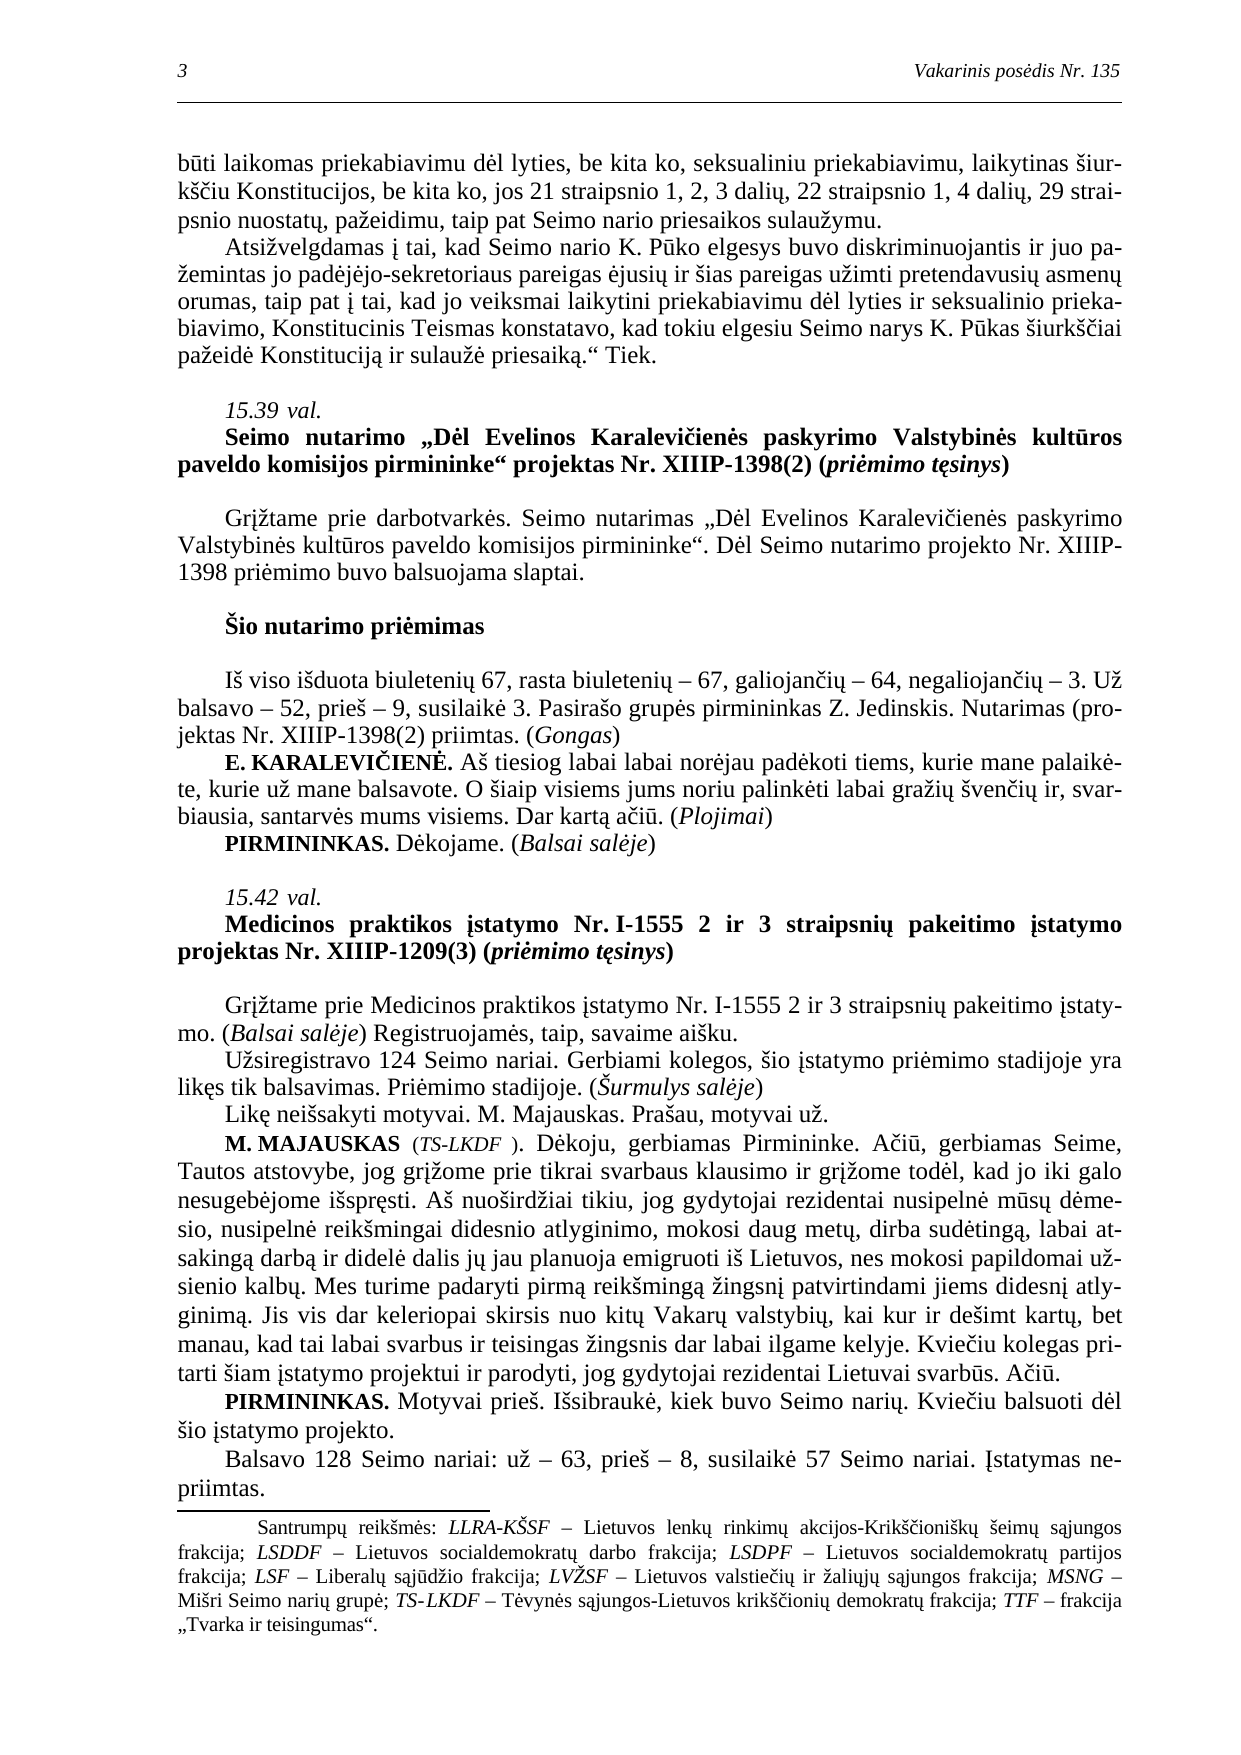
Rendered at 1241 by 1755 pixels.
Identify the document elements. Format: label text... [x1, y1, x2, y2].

text Li­kę ne­iš­sa­ky­ti mo­ty­vai. M. Ma­jaus­kas. Pra­šau, mo­ty­vai už. [177, 1101, 1122, 1128]
text Santrumpų reikšmės: LLRA-KŠSF – Lietuvos lenkų rinkimų akcijos-Krikščioniškų šeimų sąjungos frakcija; LSDDF – Lietuvos socialdemokratų darbo frakcija; LSDPF – Lietuvos socialdemokratų partijos frakcija; LSF – Liberalų sąjūdžio frakcija; LVŽSF – Lietuvos valstiečių ir žaliųjų sąjungos frakcija; MSNG – Mišri Seimo narių grupė; TS‑LKDF – Tėvynės sąjungos-Lietuvos krikščionių demokratų frakcija; TTF – frakcija „Tvarka ir teisingumas“. [177, 1511, 1122, 1636]
text Grįž­ta­me prie dar­bo­tvarkės. Sei­mo nu­ta­ri­mas „Dėl Eve­li­nos Ka­ra­le­vi­čie­nės pa­sky­ri­mo Vals­ty­bi­nės kul­tū­ros pa­vel­do ko­mi­si­jos pir­mi­nin­ke“. Dėl Sei­mo nu­ta­ri­mo pro­jek­to Nr. XIIIP-1398 pri­ėmi­mo bu­vo bal­suo­ja­ma slap­tai. [177, 505, 1122, 586]
text E. KARALEVIČIENĖ. Aš tie­siog la­bai la­bai no­rė­jau pa­dė­ko­ti tiems, ku­rie ma­ne pa­lai­kė­te, ku­rie už ma­ne bal­sa­vo­te. O šiaip vi­siems jums no­riu pa­lin­kė­ti la­bai gra­žių šven­čių ir, svar­biau­sia, san­tar­vės mums vi­siems. Dar kar­tą ačiū. (Plo­ji­mai) [177, 748, 1122, 830]
text Šio nu­ta­ri­mo pri­ėmi­mas [177, 613, 1122, 640]
text 15.42 val. [224, 884, 1122, 911]
text 15.39 val. [224, 396, 1122, 423]
text M. MAJAUSKAS (TS-LKDF). Dė­ko­ju, ger­bia­mas Pir­mi­nin­ke. Ačiū, ger­bia­mas Sei­me, Tau­tos at­sto­vy­be, jog grį­žo­me prie tik­rai svar­baus klau­si­mo ir grį­žo­me to­dėl, kad jo iki ga­lo ne­su­ge­bė­jo­me iš­spręs­ti. Aš nuo­šir­džiai ti­kiu, jog gy­dy­to­jai re­zi­den­tai nu­si­pel­nė mū­sų dė­me­sio, nu­si­pel­nė reikš­min­gai di­des­nio at­ly­gi­ni­mo, mo­ko­si daug me­tų, dir­ba su­dė­tin­gą, la­bai at­sa­kin­gą dar­bą ir di­de­lė da­lis jų jau pla­nuo­ja emig­ruo­ti iš Lie­tu­vos, nes mo­ko­si pa­pil­do­mai už­sie­nio kal­bų. Mes tu­ri­me pa­da­ry­ti pir­mą reikš­min­gą žings­nį pa­tvir­tin­da­mi jiems di­des­nį at­ly­gi­ni­mą. Jis vis dar ke­le­rio­pai skir­sis nuo ki­tų Va­ka­rų vals­ty­bių, kai kur ir de­šimt kar­tų, bet ma­nau, kad tai la­bai svar­bus ir tei­sin­gas žings­nis dar la­bai il­ga­me ke­ly­je. Kvie­čiu ko­le­gas pri­tar­ti šiam įsta­ty­mo pro­jek­tui ir pa­ro­dy­ti, jog gy­dy­to­jai re­zi­den­tai Lie­tu­vai svar­būs. Ačiū. [177, 1128, 1122, 1386]
text PIRMININKAS. Dė­ko­ja­me. (Bal­sai sa­lė­je) [177, 830, 1122, 857]
text At­si­žvelg­da­mas į tai, kad Sei­mo na­rio K. Pū­ko el­ge­sys bu­vo dis­kri­mi­nuo­jan­tis ir juo pa­že­min­tas jo pa­dė­jė­jo-sek­re­to­riaus pa­rei­gas ėju­sių ir šias pa­rei­gas už­im­ti pre­ten­da­vu­sių as­me­nų oru­mas, taip pat į tai, kad jo veiks­mai lai­ky­ti­ni prie­ka­bia­vi­mu dėl ly­ties ir sek­su­a­li­nio prie­ka­bia­vi­mo, Kon­sti­tu­ci­nis Teis­mas kon­sta­ta­vo, kad to­kiu el­ge­siu Sei­mo na­rys K. Pū­kas šiurkš­čiai pa­žei­dė Kon­sti­tu­ci­ją ir su­lau­žė prie­sai­ką.“ Tiek. [177, 234, 1122, 369]
text Grįž­ta­me prie Me­di­ci­nos prak­ti­kos įsta­ty­mo Nr. I-1555 2 ir 3 straips­nių pa­kei­ti­mo įsta­ty­mo. (Bal­sai sa­lė­je) Re­gist­ruo­ja­mės, taip, sa­vai­me aiš­ku. [177, 992, 1122, 1046]
text Bal­sa­vo 128 Sei­mo na­riai: už – 63, prieš – 8, su­si­lai­kė 57 Sei­mo na­riai. Įsta­ty­mas ne­priim­tas. [177, 1444, 1122, 1501]
text Sei­mo nu­ta­ri­mo „Dėl Eve­li­nos Ka­ra­le­vi­čie­nės pa­sky­ri­mo Vals­ty­bi­nės kul­tū­ros pavel­do ko­mi­si­jos pir­mi­nin­ke“ pro­jek­tas Nr. XIIIP-1398(2) (pri­ėmi­mo tę­si­nys) [177, 423, 1122, 478]
text Už­si­re­gist­ra­vo 124 Sei­mo na­riai. Ger­bia­mi ko­le­gos, šio įsta­ty­mo pri­ėmi­mo sta­di­jo­je yra li­kęs tik bal­sa­vi­mas. Pri­ėmi­mo sta­di­jo­je. (Šur­mu­lys sa­lė­je) [177, 1046, 1122, 1101]
text bū­ti lai­ko­mas prie­ka­bia­vi­mu dėl ly­ties, be ki­ta ko, sek­su­a­li­niu prie­ka­bia­vi­mu, lai­ky­ti­nas šiur­kš­čiu Kon­sti­tu­ci­jos, be ki­ta ko, jos 21 straips­nio 1, 2, 3 da­lių, 22 straips­nio 1, 4 da­lių, 29 strai­p­s­nio nuo­s­ta­tų, pa­žei­di­mu, taip pat Sei­mo na­rio prie­sai­kos su­lau­žy­mu. [177, 148, 1122, 234]
text PIRMININKAS. Mo­ty­vai prieš. Iš­si­brau­kė, kiek bu­vo Sei­mo na­rių. Kvie­čiu bal­suo­ti dėl šio įsta­ty­mo pro­jek­to. [177, 1386, 1122, 1444]
text Me­di­ci­nos prak­ti­kos įsta­ty­mo Nr. I-1555 2 ir 3 straips­nių pa­kei­ti­mo įsta­ty­mo projek­tas Nr. XIIIP-1209(3) (pri­ėmi­mo tę­si­nys) [177, 911, 1122, 965]
text Iš vi­so iš­duo­ta biu­le­te­nių 67, ras­ta biu­le­te­nių – 67, ga­lio­jan­čių – 64, ne­ga­lio­jan­čių – 3. Už bal­sa­vo – 52, prieš – 9, su­si­lai­kė 3. Pa­si­ra­šo gru­pės pir­mi­nin­kas Z. Je­dins­kis. Nu­ta­ri­mas (pro­jek­tas Nr. XIIIP-1398(2) pri­im­tas. (Gon­gas) [177, 667, 1122, 748]
